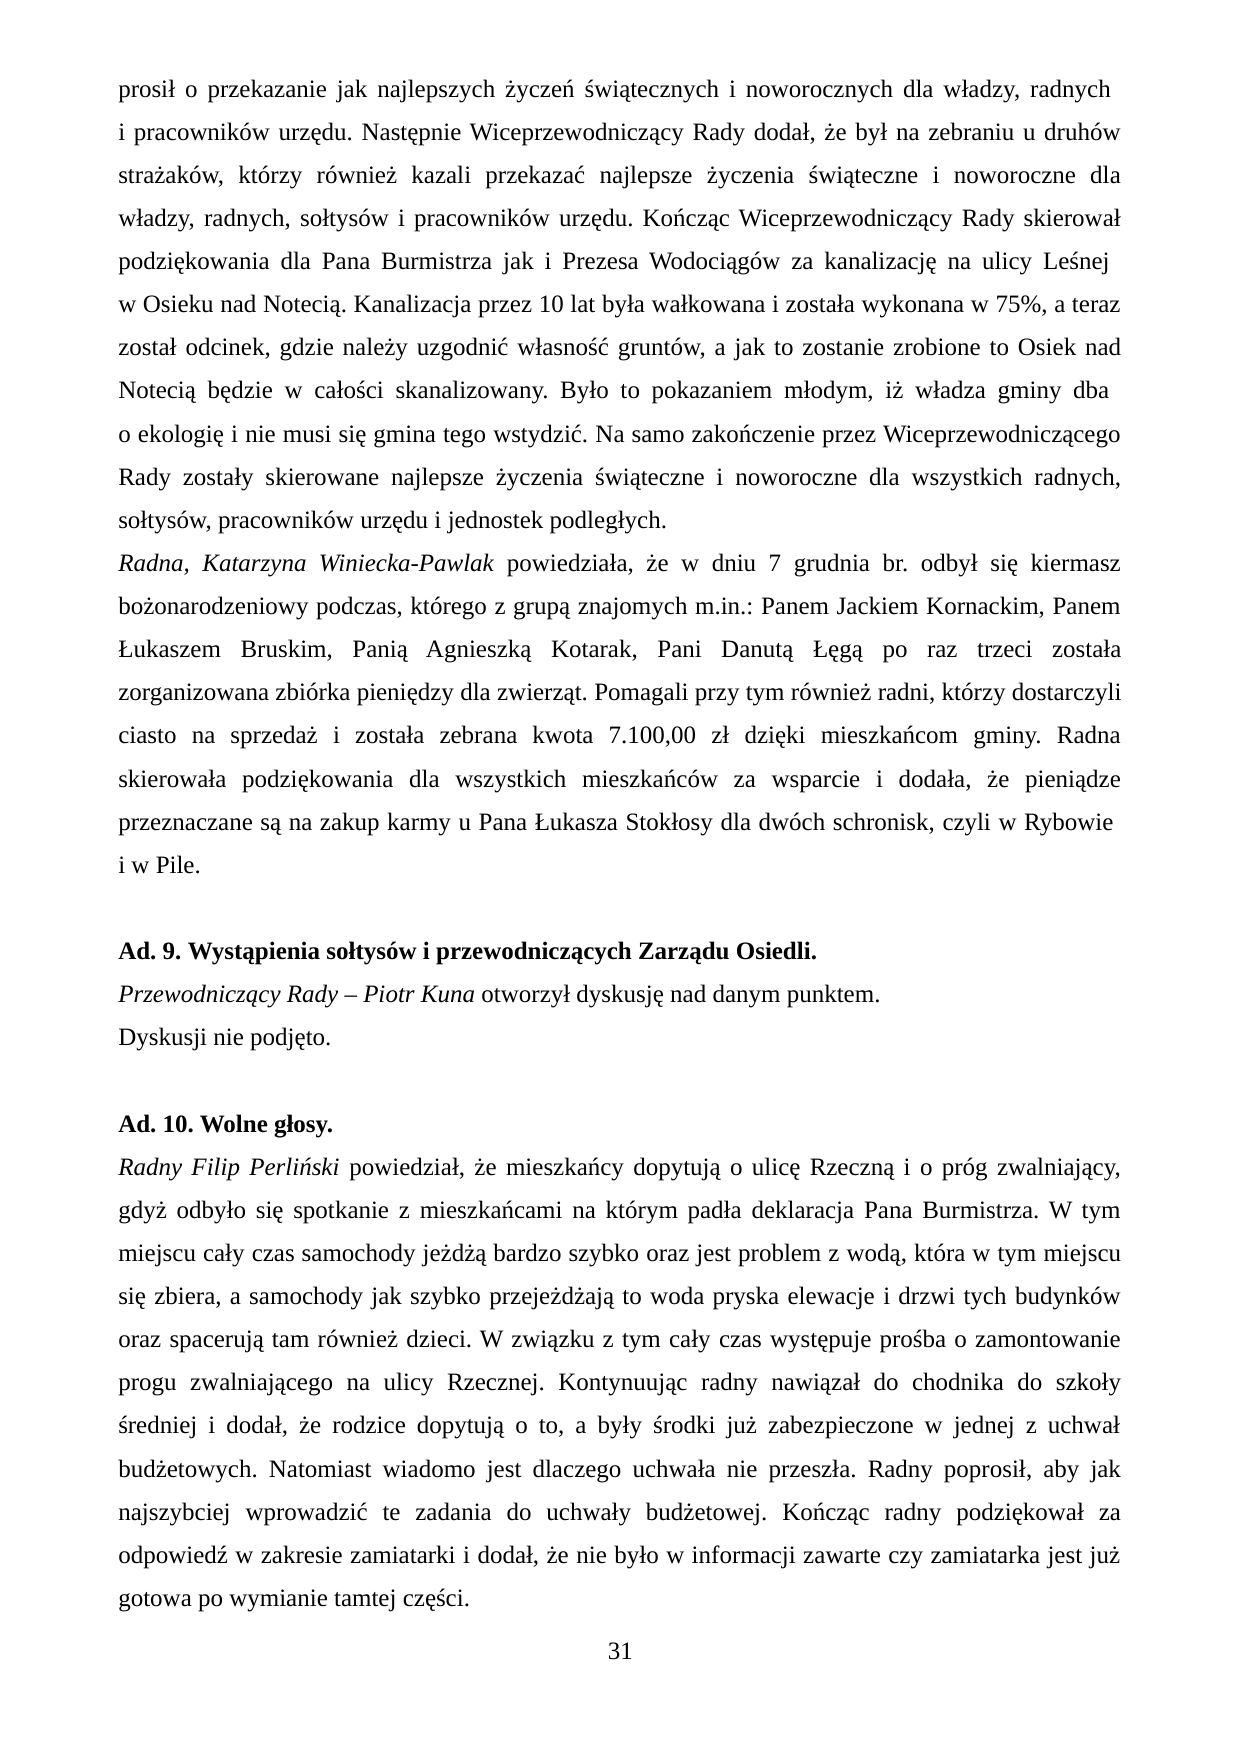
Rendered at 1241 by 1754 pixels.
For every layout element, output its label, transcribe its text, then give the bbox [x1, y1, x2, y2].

text Radny Filip Perliński powiedział, że mieszkańcy dopytują o ulicę Rzeczną i o próg zwalniający, gdyż odbyło się spotkanie z mieszkańcami na którym padła deklaracja Pana Burmistrza. W tym miejscu cały czas samochody jeżdżą bardzo szybko oraz jest problem z wodą, która w tym miejscu się zbiera, a samochody jak szybko przejeżdżają to woda pryska elewacje i drzwi tych budynków oraz spacerują tam również dzieci. W związku z tym cały czas występuje prośba o zamontowanie progu zwalniającego na ulicy Rzecznej. Kontynuując radny nawiązał do chodnika do szkoły średniej i dodał, że rodzice dopytują o to, a były środki już zabezpieczone w jednej z uchwał budżetowych. Natomiast wiadomo jest dlaczego uchwała nie przeszła. Radny poprosił, aby jak najszybciej wprowadzić te zadania do uchwały budżetowej. Kończąc radny podziękował za odpowiedź w zakresie zamiatarki i dodał, że nie było w informacji zawarte czy zamiatarka jest już gotowa po wymianie tamtej części. [118, 1152, 1122, 1612]
text Radna, Katarzyna Winiecka-Pawlak powiedziała, że w dniu 7 grudnia br. odbył się kiermasz bożonarodzeniowy podczas, którego z grupą znajomych m.in.: Panem Jackiem Kornackim, Panem Łukaszem Bruskim, Panią Agnieszką Kotarak, Pani Danutą Łęgą po raz trzeci została zorganizowana zbiórka pieniędzy dla zwierząt. Pomagali przy tym również radni, którzy dostarczyli ciasto na sprzedaż i została zebrana kwota 7.100,00 zł dzięki mieszkańcom gminy. Radna skierowała podziękowania dla wszystkich mieszkańców za wsparcie i dodała, że pieniądze przeznaczane są na zakup karmy u Pana Łukasza Stokłosy dla dwóch schronisk, czyli w Rybowie i w Pile. [118, 548, 1122, 879]
text Ad. 9. Wystąpienia sołtysów i przewodniczących Zarządu Osiedli. [118, 936, 1122, 965]
text prosił o przekazanie jak najlepszych życzeń świątecznych i noworocznych dla władzy, radnych i pracowników urzędu. Następnie Wiceprzewodniczący Rady dodał, że był na zebraniu u druhów strażaków, którzy również kazali przekazać najlepsze życzenia świąteczne i noworoczne dla władzy, radnych, sołtysów i pracowników urzędu. Kończąc Wiceprzewodniczący Rady skierował podziękowania dla Pana Burmistrza jak i Prezesa Wodociągów za kanalizację na ulicy Leśnej w Osieku nad Notecią. Kanalizacja przez 10 lat była wałkowana i została wykonana w 75%, a teraz został odcinek, gdzie należy uzgodnić własność gruntów, a jak to zostanie zrobione to Osiek nad Notecią będzie w całości skanalizowany. Było to pokazaniem młodym, iż władza gminy dba o ekologię i nie musi się gmina tego wstydzić. Na samo zakończenie przez Wiceprzewodniczącego Rady zostały skierowane najlepsze życzenia świąteczne i noworoczne dla wszystkich radnych, sołtysów, pracowników urzędu i jednostek podległych. [118, 74, 1122, 534]
text Przewodniczący Rady – Piotr Kuna otworzył dyskusję nad danym punktem. [118, 979, 1122, 1008]
text Ad. 10. Wolne głosy. [118, 1109, 1122, 1137]
text Dyskusji nie podjęto. [118, 1022, 1122, 1051]
